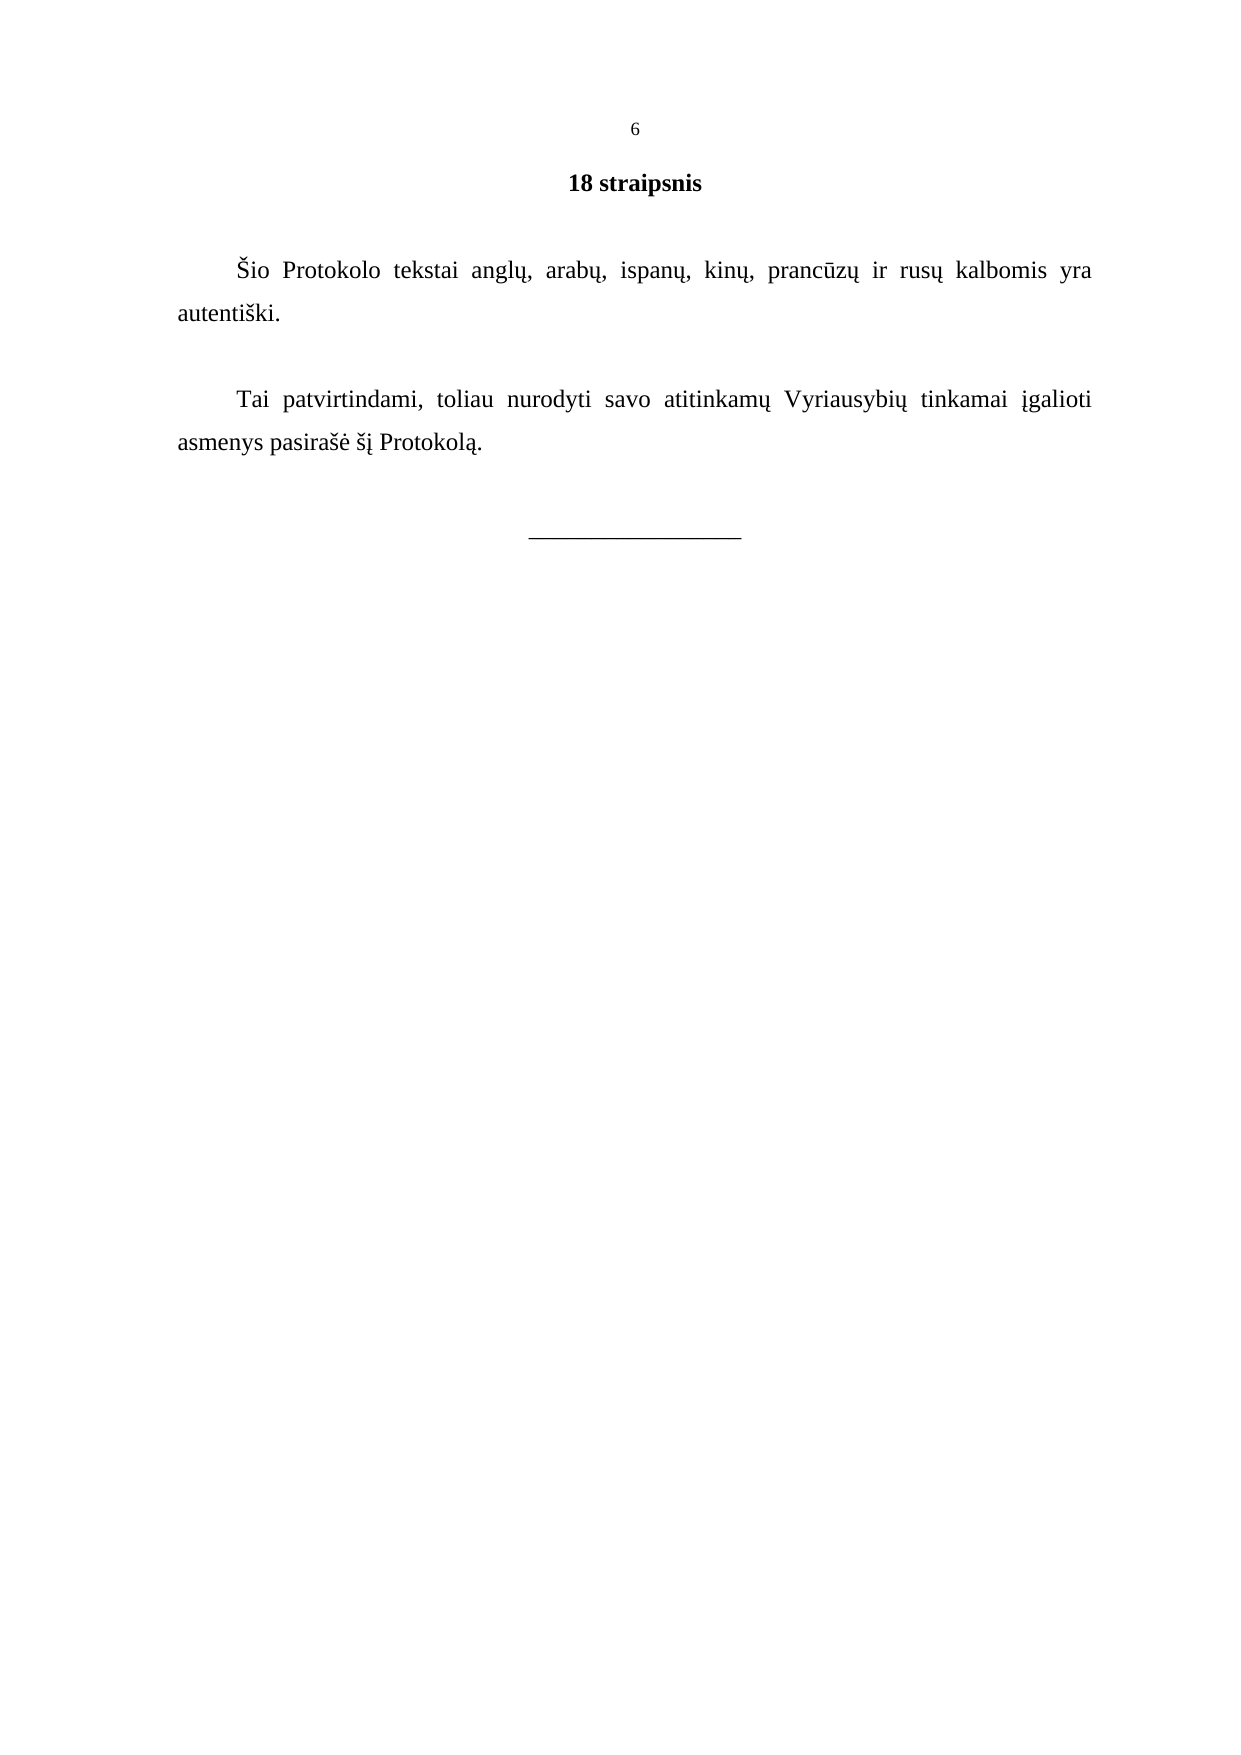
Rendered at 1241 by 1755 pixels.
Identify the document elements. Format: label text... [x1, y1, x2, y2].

text Tai patvirtindami, toliau nurodyti savo atitinkamų Vyriausybių tinkamai įgalioti asmenys pasirašė šį Protokolą. [177, 384, 1093, 456]
text _________________ [177, 513, 1093, 542]
text Šio Protokolo tekstai anglų, arabų, ispanų, kinų, prancūzų ir rusų kalbomis yra autentiški. [177, 255, 1093, 327]
text 18 straipsnis [177, 168, 1093, 197]
